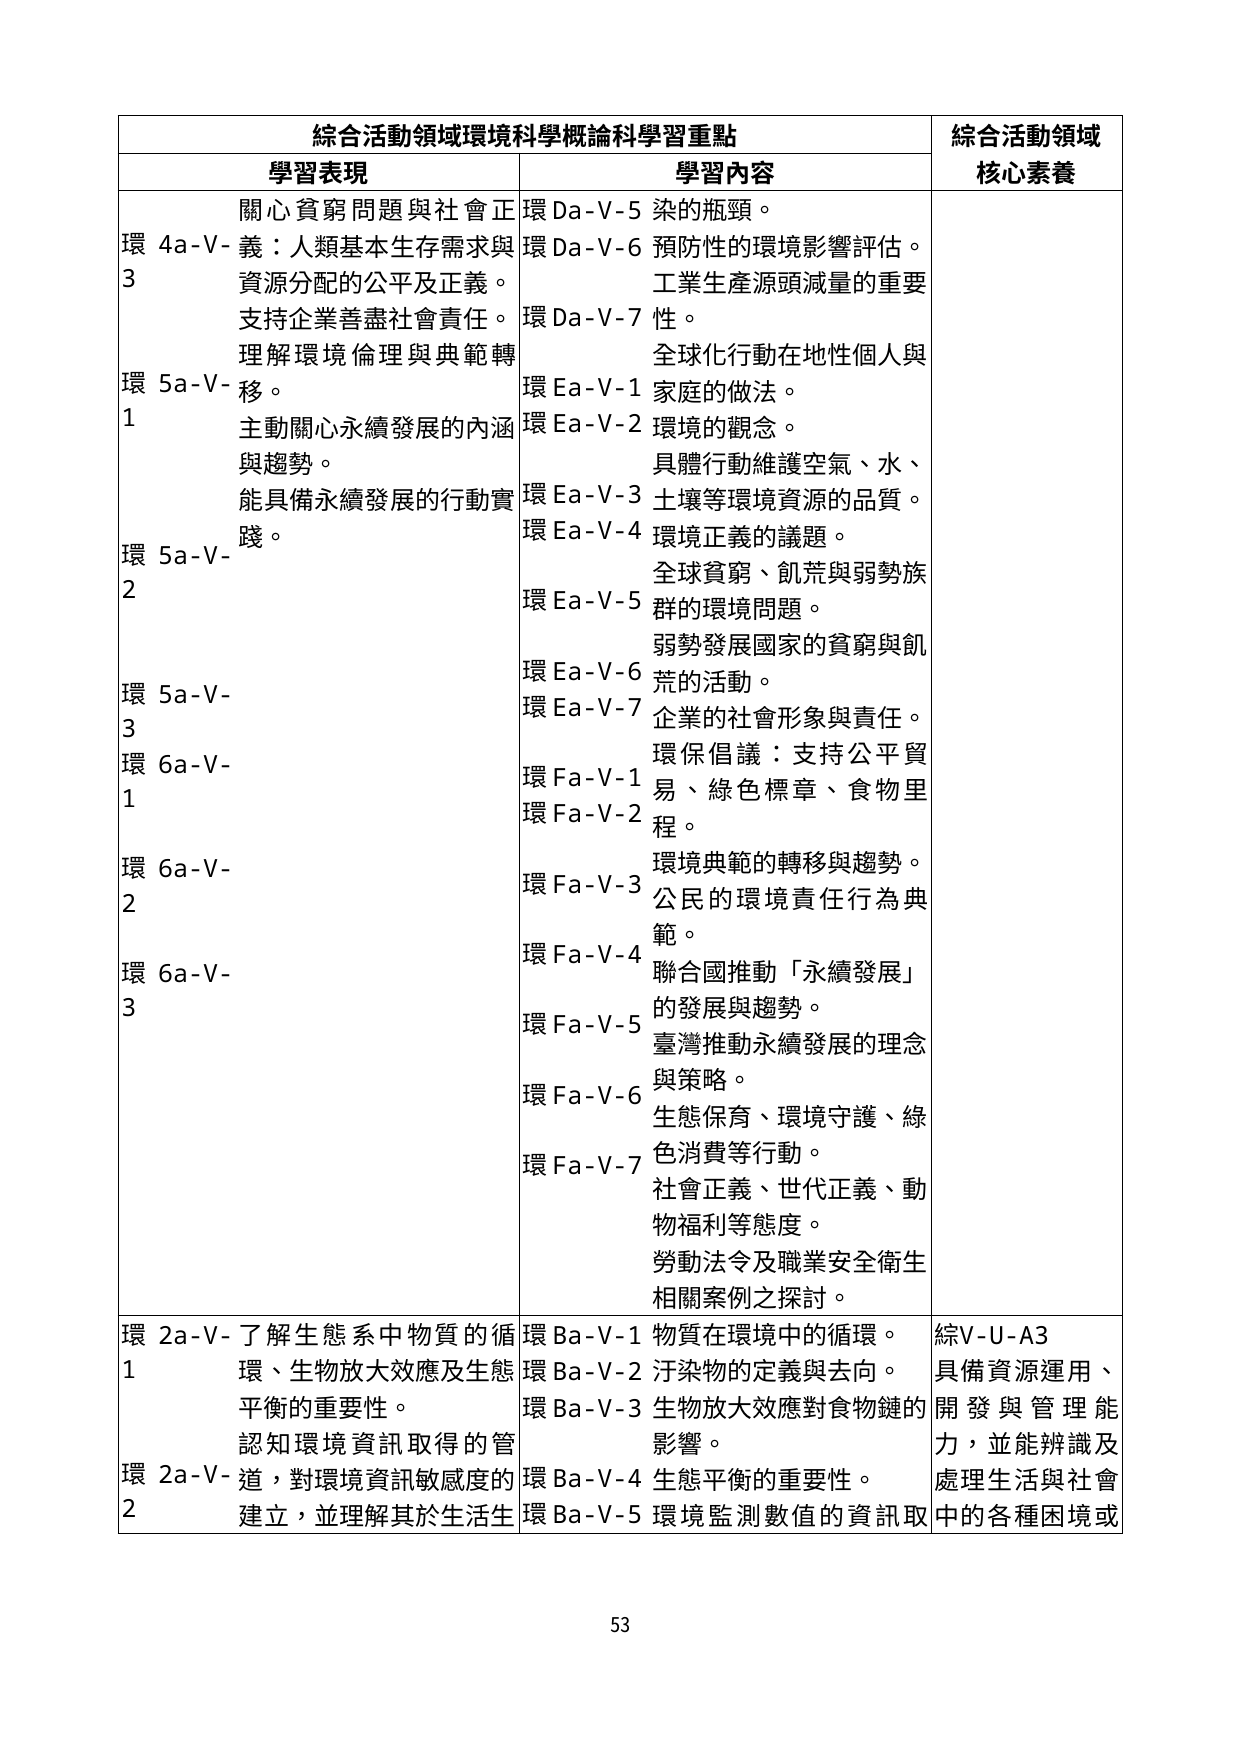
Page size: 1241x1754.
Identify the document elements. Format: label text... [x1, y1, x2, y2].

table_cell 綜V-U-A3 具備資源運用、開發與管理能力，並能辨識及處理生活與社會中的各種困境或 [932, 1316, 1122, 1533]
table_cell 環Da-V-5 環Da-V-6 環Da-V-7 環Ea-V-1 環Ea-V-2 環Ea-V-3 環Ea-V-4 環Ea-V-5 環Ea-V-6 環Ea-V-7 環Fa-V-1 環Fa-V-2 環Fa-V-3 環Fa-V-4 環Fa-V-5 環Fa-V-6 環Fa-V-7 [520, 191, 650, 1314]
table_cell 環4a-V-3 環5a-V-1 環5a-V-2 環5a-V-3 環6a-V-1 環6a-V-2 環6a-V-3 [119, 191, 236, 1314]
table_cell 學習內容 [520, 154, 931, 190]
table_cell 物質在環境中的循環。 汙染物的定義與去向。 生物放大效應對食物鏈的影響。 生態平衡的重要性。 環境監測數值的資訊取 [650, 1316, 931, 1533]
table_cell 了解生態系中物質的循環、生物放大效應及生態平衡的重要性。 認知環境資訊取得的管道，對環境資訊敏感度的建立，並理解其於生活生 [236, 1316, 519, 1533]
table_cell 關心貧窮問題與社會正義：人類基本生存需求與資源分配的公平及正義。 支持企業善盡社會責任。 理解環境倫理與典範轉移。 主動關心永續發展的內涵與趨勢。 能具備永續發展的行動實踐。 [236, 191, 519, 1314]
table_cell 環Ba-V-1 環Ba-V-2 環Ba-V-3 環Ba-V-4 環Ba-V-5 [520, 1316, 650, 1533]
table_header 綜合活動領域 核心素養 [932, 116, 1122, 190]
table_header 綜合活動領域環境科學概論科學習重點 [119, 116, 931, 152]
table_cell 環2a-V-1 環2a-V-2 [119, 1316, 236, 1533]
table_cell [932, 191, 1122, 1314]
table_cell 學習表現 [119, 154, 519, 190]
table_cell 染的瓶頸。 預防性的環境影響評估。 工業生產源頭減量的重要性。 全球化行動在地性個人與家庭的做法。 環境的觀念。 具體行動維護空氣、水、土壤等環境資源的品質。 環境正義的議題。 全球貧窮、飢荒與弱勢族群的環境問題。 弱勢發展國家的貧窮與飢荒的活動。 企業的社會形象與責任。 環保倡議：支持公平貿易、綠色標章、食物里程。 環境典範的轉移與趨勢。 公民的環境責任行為典範。 聯合國推動「永續發展」的發展與趨勢。 臺灣推動永續發展的理念與策略。 生態保育、環境守護、綠色消費等行動。 社會正義、世代正義、動物福利等態度。 勞動法令及職業安全衛生相關案例之探討。 [650, 191, 931, 1314]
